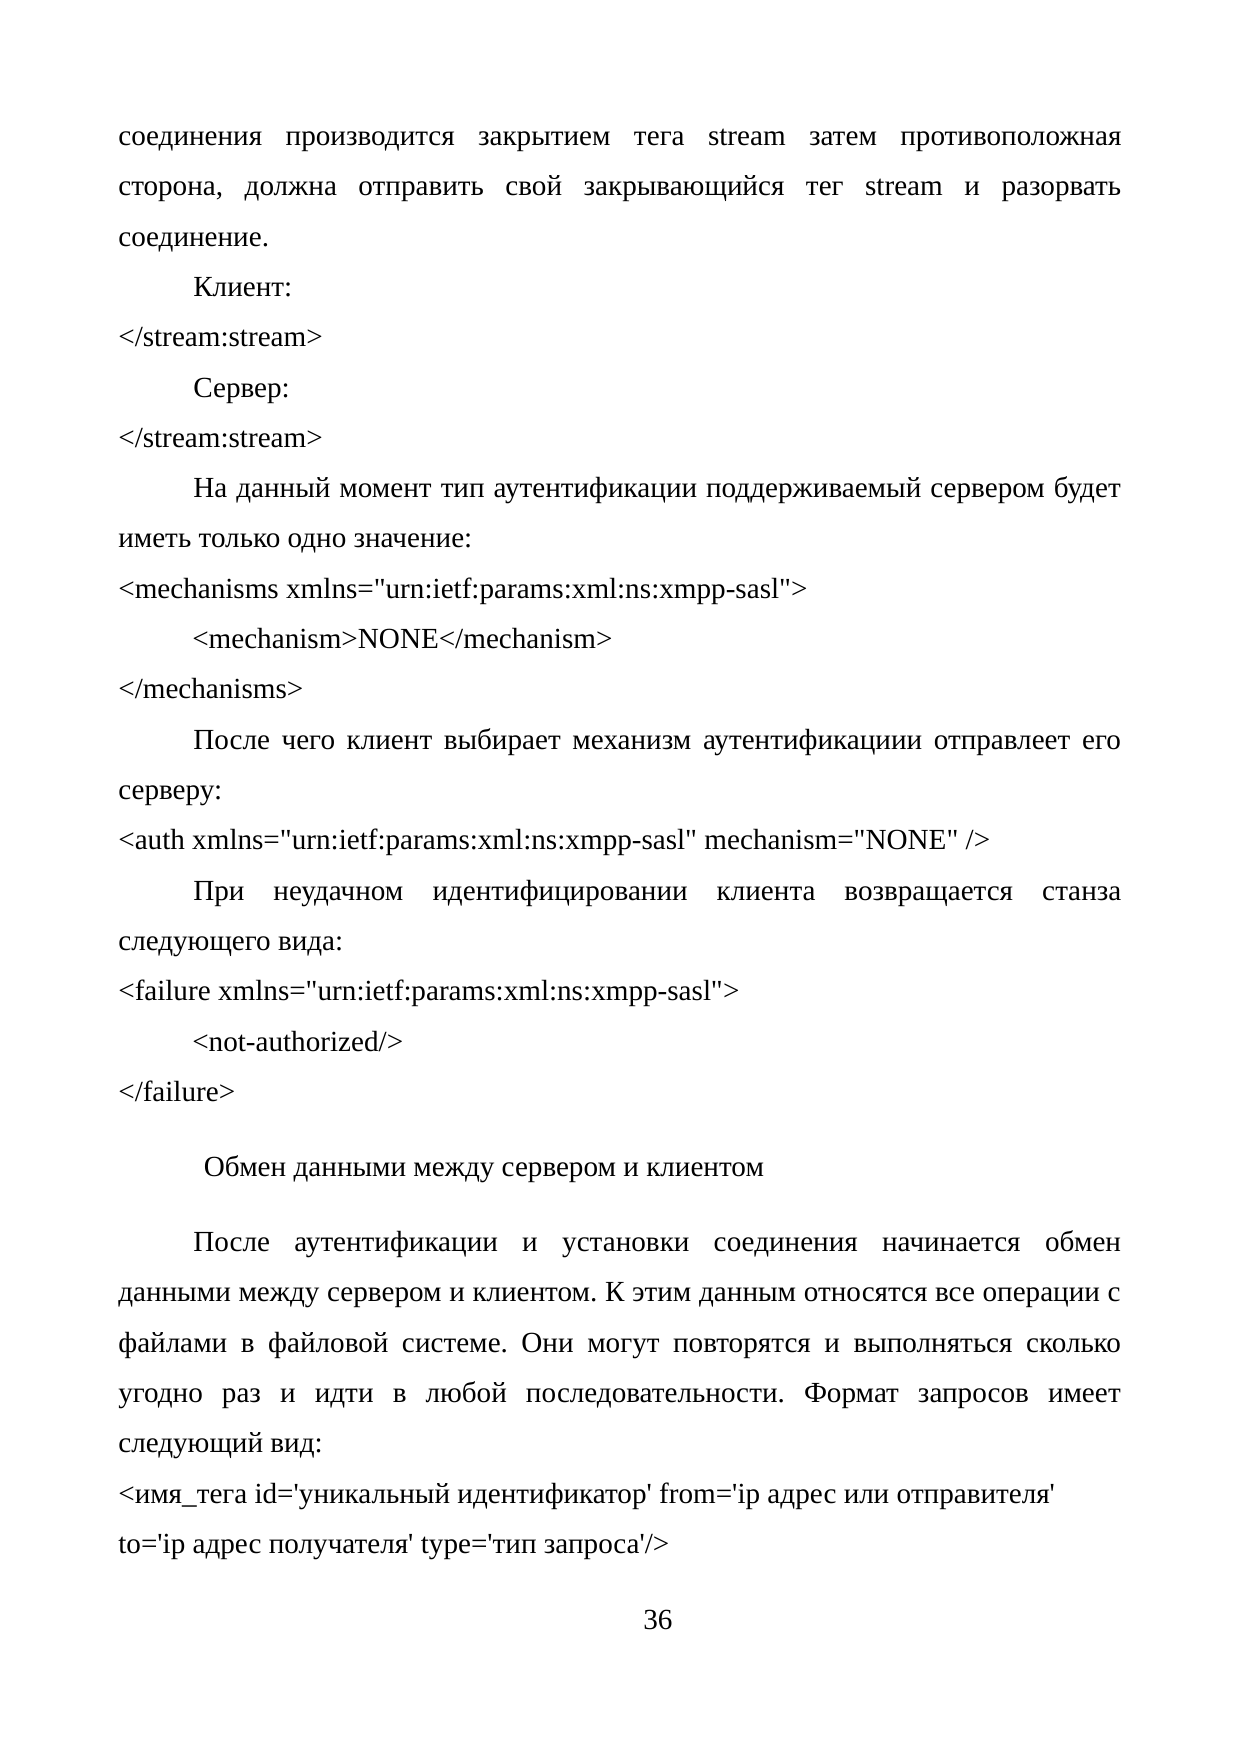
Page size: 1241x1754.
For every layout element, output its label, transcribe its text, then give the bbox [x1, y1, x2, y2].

text <mechanisms xmlns="urn:ietf:params:xml:ns:xmpp-sasl"> [118, 571, 1122, 604]
text Клиент: [118, 269, 1122, 303]
text </stream:stream> [118, 420, 1122, 453]
text При неудачном идентифицировании клиента возвращается станза следующего вида: [118, 873, 1122, 957]
text Сервер: [118, 370, 1122, 403]
text <auth xmlns="urn:ietf:params:xml:ns:xmpp-sasl" mechanism="NONE" /> [118, 822, 1122, 856]
text После чего клиент выбирает механизм аутентификациии отправлеет его серверу: [118, 722, 1122, 806]
text На данный момент тип аутентификации поддерживаемый сервером будет иметь только одно значение: [118, 470, 1122, 554]
text <имя_тега id='уникальный идентификатор' from='ip адрес или отправителя' to='ip адрес получателя' type='тип запроса'/> [118, 1476, 1122, 1560]
text </stream:stream> [118, 319, 1122, 353]
text После аутентификации и установки соединения начинается обмен данными между сервером и клиентом. К этим данным относятся все операции с файлами в файловой системе. Они могут повторятся и выполняться сколько угодно раз и идти в любой последовательности. Формат запросов имеет следующий вид: [118, 1224, 1122, 1459]
text <failure xmlns="urn:ietf:params:xml:ns:xmpp-sasl"> [118, 973, 1122, 1007]
subtitle Обмен данными между сервером и клиентом [189, 1149, 1122, 1183]
text <not-authorized/> [118, 1024, 1122, 1057]
text </mechanisms> [118, 672, 1122, 705]
text соединения производится закрытием тега stream затем противоположная сторона, должна отправить свой закрывающийся тег stream и разорвать соединение. [118, 118, 1122, 252]
text </failure> [118, 1074, 1122, 1108]
text <mechanism>NONE</mechanism> [118, 621, 1122, 655]
